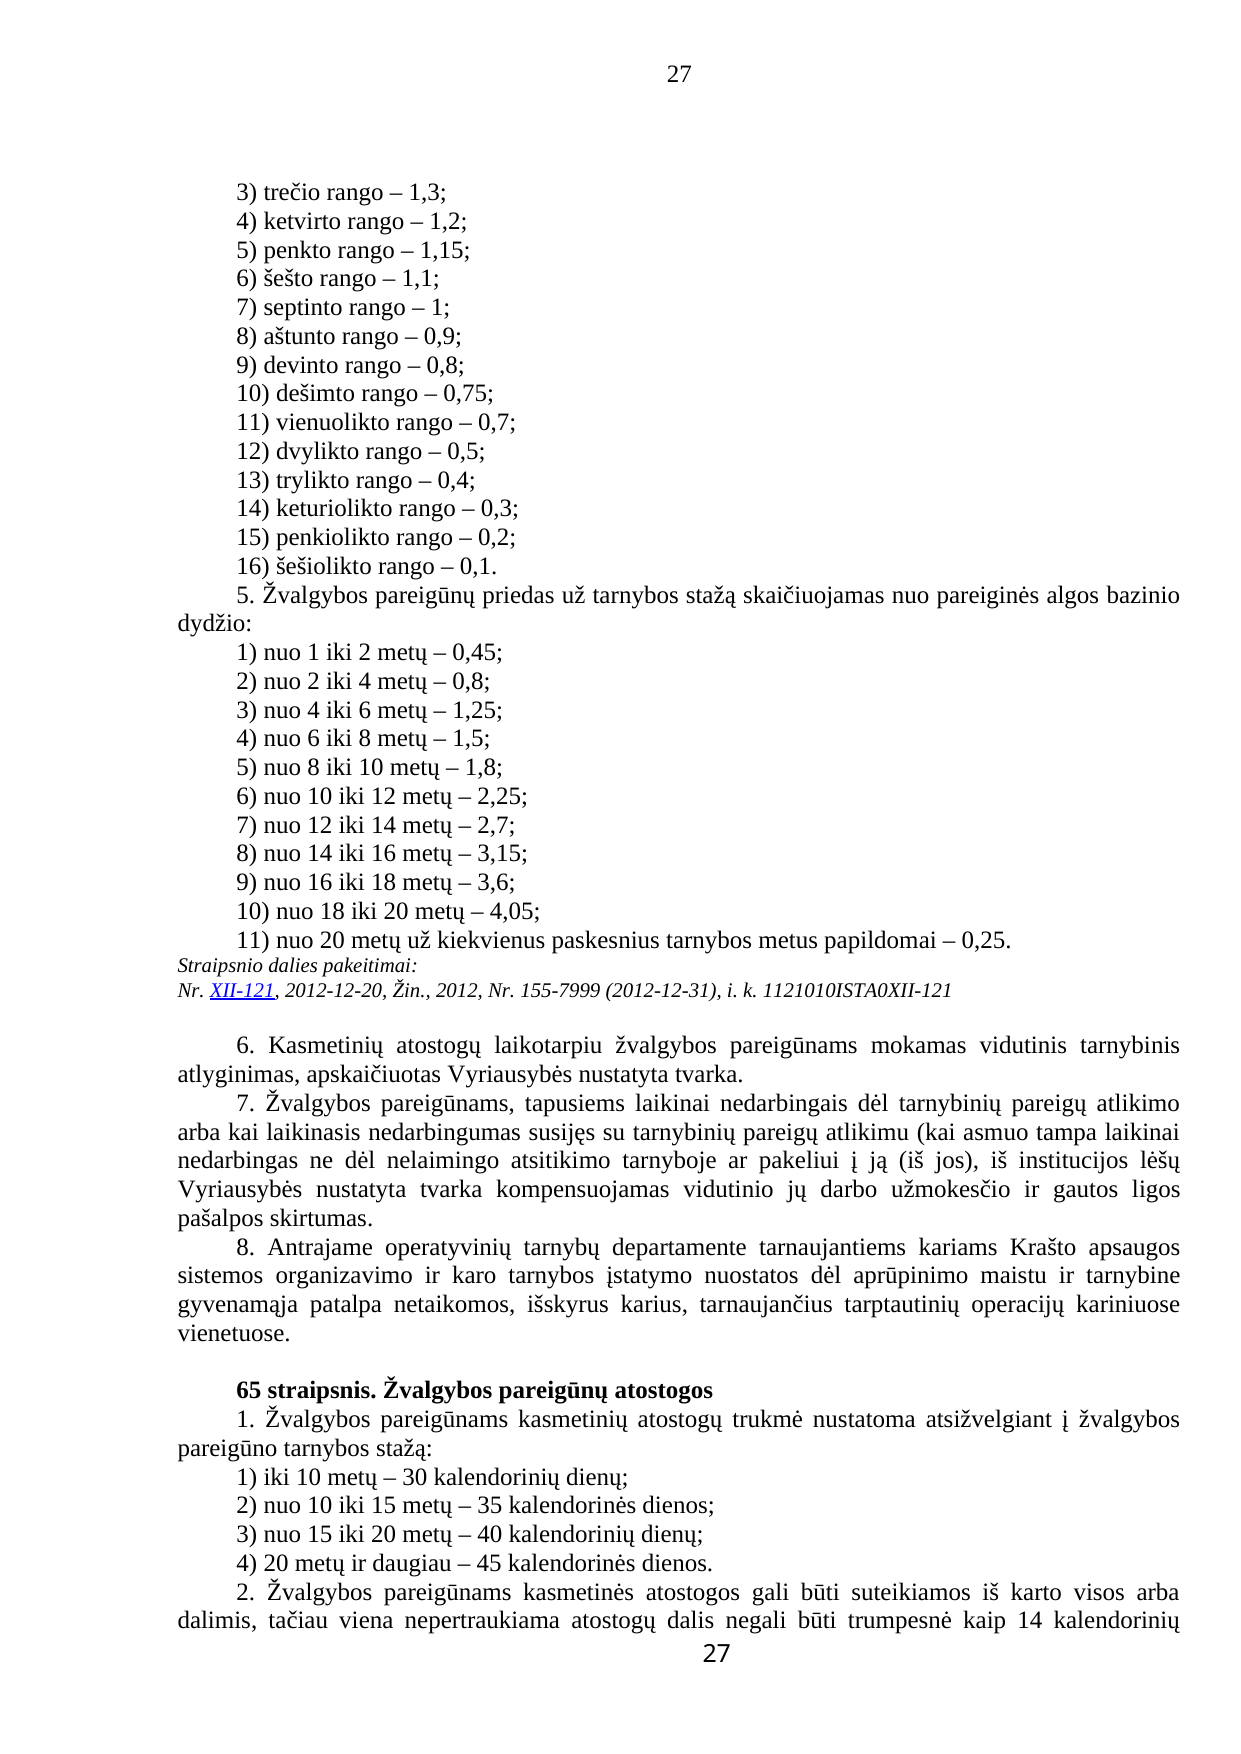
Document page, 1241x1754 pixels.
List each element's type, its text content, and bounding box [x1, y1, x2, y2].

text 10) nuo 18 iki 20 metų – 4,05; [177, 896, 1181, 925]
text 16) šešiolikto rango – 0,1. [177, 551, 1181, 580]
text 8) nuo 14 iki 16 metų – 3,15; [177, 838, 1181, 867]
text 8) aštunto rango – 0,9; [177, 321, 1181, 350]
text 13) trylikto rango – 0,4; [177, 465, 1181, 493]
text 8. Antrajame operatyvinių tarnybų departamente tarnaujantiems kariams Krašto apsaugos sistemos organizavimo ir karo tarnybos įstatymo nuostatos dėl aprūpinimo maistu ir tarnybine gyvenamąja patalpa netaikomos, išskyrus karius, tarnaujančius tarptautinių operacijų kariniuose vienetuose. [177, 1232, 1181, 1347]
text 5. Žvalgybos pareigūnų priedas už tarnybos stažą skaičiuojamas nuo pareiginės algos bazinio dydžio: [177, 580, 1181, 637]
text 7) septinto rango – 1; [177, 292, 1181, 321]
text 5) penkto rango – 1,15; [177, 235, 1181, 263]
text 12) dvylikto rango – 0,5; [177, 436, 1181, 465]
text 7. Žvalgybos pareigūnams, tapusiems laikinai nedarbingais dėl tarnybinių pareigų atlikimo arba kai laikinasis nedarbingumas susijęs su tarnybinių pareigų atlikimu (kai asmuo tampa laikinai nedarbingas ne dėl nelaimingo atsitikimo tarnyboje ar pakeliui į ją (iš jos), iš institucijos lėšų Vyriausybės nustatyta tvarka kompensuojamas vidutinio jų darbo užmokesčio ir gautos ligos pašalpos skirtumas. [177, 1088, 1181, 1232]
text 1) nuo 1 iki 2 metų – 0,45; [177, 637, 1181, 666]
text 1) iki 10 metų – 30 kalendorinių dienų; [177, 1462, 1181, 1490]
text 2. Žvalgybos pareigūnams kasmetinės atostogos gali būti suteikiamos iš karto visos arba dalimis, tačiau viena nepertraukiama atostogų dalis negali būti trumpesnė kaip 14 kalendorinių [177, 1577, 1181, 1634]
text 4) ketvirto rango – 1,2; [177, 206, 1181, 235]
text 11) vienuolikto rango – 0,7; [177, 407, 1181, 436]
text 9) nuo 16 iki 18 metų – 3,6; [177, 867, 1181, 896]
text Nr. XII-121, 2012-12-20, Žin., 2012, Nr. 155-7999 (2012-12-31), i. k. 1121010ISTA0XII-121 [177, 977, 1181, 1002]
text 7) nuo 12 iki 14 metų – 2,7; [177, 810, 1181, 838]
text 6) šešto rango – 1,1; [177, 263, 1181, 292]
text 3) nuo 4 iki 6 metų – 1,25; [177, 695, 1181, 723]
text 14) keturiolikto rango – 0,3; [177, 493, 1181, 522]
text 3) trečio rango – 1,3; [177, 177, 1181, 206]
text 6) nuo 10 iki 12 metų – 2,25; [177, 781, 1181, 810]
text 11) nuo 20 metų už kiekvienus paskesnius tarnybos metus papildomai – 0,25. [177, 925, 1181, 953]
text 2) nuo 10 iki 15 metų – 35 kalendorinės dienos; [177, 1490, 1181, 1519]
text 65 straipsnis. Žvalgybos pareigūnų atostogos [177, 1375, 1181, 1404]
text 15) penkiolikto rango – 0,2; [177, 522, 1181, 551]
text 10) dešimto rango – 0,75; [177, 378, 1181, 407]
text 1. Žvalgybos pareigūnams kasmetinių atostogų trukmė nustatoma atsižvelgiant į žvalgybos pareigūno tarnybos stažą: [177, 1404, 1181, 1462]
text 5) nuo 8 iki 10 metų – 1,8; [177, 752, 1181, 781]
text 6. Kasmetinių atostogų laikotarpiu žvalgybos pareigūnams mokamas vidutinis tarnybinis atlyginimas, apskaičiuotas Vyriausybės nustatyta tvarka. [177, 1030, 1181, 1088]
text 2) nuo 2 iki 4 metų – 0,8; [177, 666, 1181, 695]
text 9) devinto rango – 0,8; [177, 350, 1181, 378]
text Straipsnio dalies pakeitimai: [177, 953, 1181, 977]
text 4) 20 metų ir daugiau – 45 kalendorinės dienos. [177, 1548, 1181, 1577]
text 4) nuo 6 iki 8 metų – 1,5; [177, 723, 1181, 752]
text 3) nuo 15 iki 20 metų – 40 kalendorinių dienų; [177, 1519, 1181, 1548]
